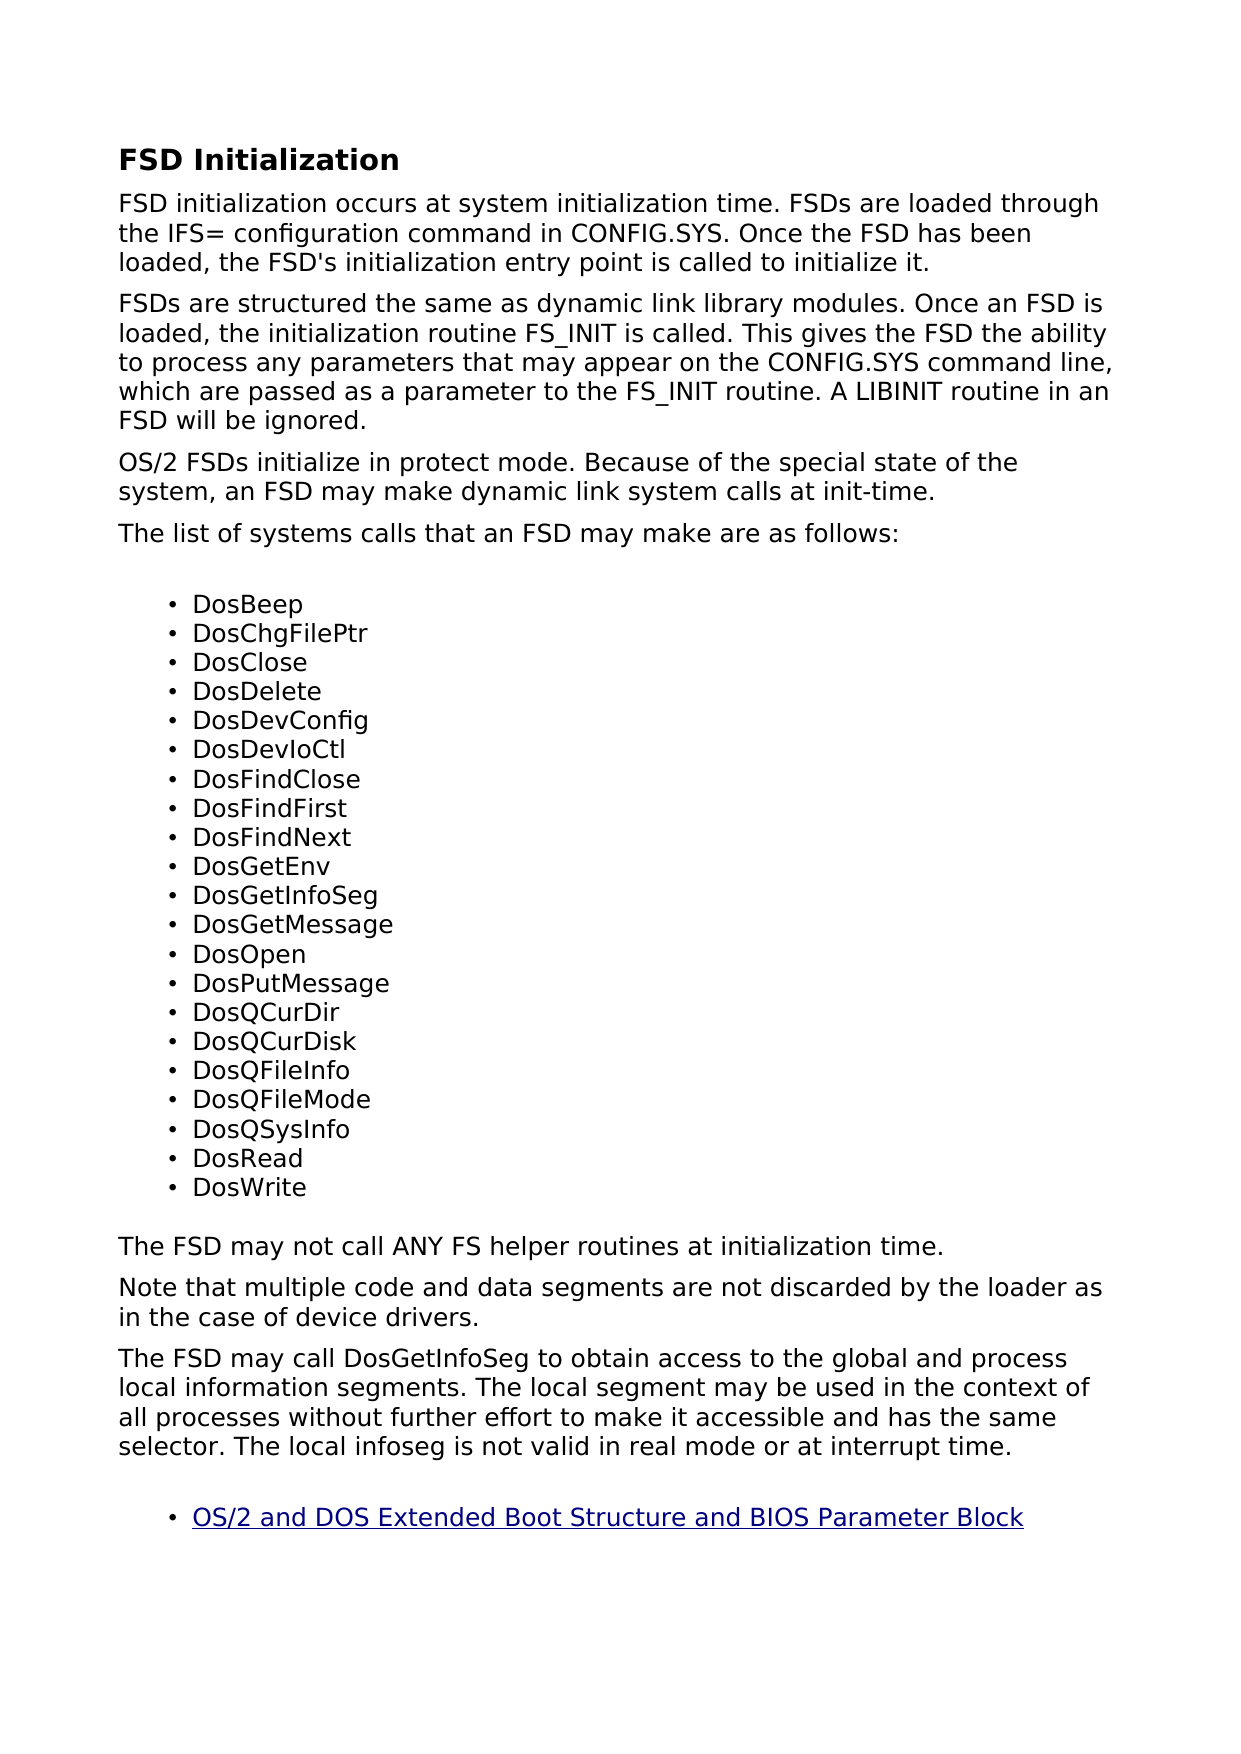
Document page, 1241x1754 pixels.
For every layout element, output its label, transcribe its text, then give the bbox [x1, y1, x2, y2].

list DosRead [177, 1144, 1122, 1173]
list DosQSysInfo [177, 1115, 1122, 1144]
text FSD initialization occurs at system initialization time. FSDs are loaded through the IFS= configuration command in CONFIG.SYS. Once the FSD has been loaded, the FSD's initialization entry point is called to initialize it. [118, 189, 1122, 277]
list DosOpen [177, 940, 1122, 969]
list DosClose [177, 648, 1122, 677]
list DosPutMessage [177, 969, 1122, 998]
text The list of systems calls that an FSD may make are as follows: [118, 519, 1122, 548]
list DosQCurDir [177, 998, 1122, 1027]
list DosFindFirst [177, 794, 1122, 823]
list DosFindNext [177, 823, 1122, 852]
list OS/2 and DOS Extended Boot Structure and BIOS Parameter Block [177, 1503, 1122, 1532]
list DosChgFilePtr [177, 619, 1122, 648]
list DosGetMessage [177, 911, 1122, 940]
list DosGetInfoSeg [177, 882, 1122, 911]
list DosQCurDisk [177, 1027, 1122, 1057]
text OS/2 FSDs initialize in protect mode. Because of the special state of the system, an FSD may make dynamic link system calls at init-time. [118, 448, 1122, 506]
list DosWrite [177, 1173, 1122, 1202]
list DosQFileInfo [177, 1057, 1122, 1086]
list DosDelete [177, 677, 1122, 707]
text FSDs are structured the same as dynamic link library modules. Once an FSD is loaded, the initialization routine FS_INIT is called. This gives the FSD the ability to process any parameters that may appear on the CONFIG.SYS command line, which are passed as a parameter to the FS_INIT routine. A LIBINIT routine in an FSD will be ignored. [118, 289, 1122, 435]
text The FSD may not call ANY FS helper routines at initialization time. [118, 1232, 1122, 1261]
text The FSD may call DosGetInfoSeg to obtain access to the global and process local information segments. The local segment may be used in the context of all processes without further effort to make it accessible and has the same selector. The local infoseg is not valid in real mode or at interrupt time. [118, 1344, 1122, 1461]
text Note that multiple code and data segments are not discarded by the loader as in the case of device drivers. [118, 1273, 1122, 1332]
list DosGetEnv [177, 852, 1122, 882]
list DosDevConfig [177, 707, 1122, 736]
list DosFindClose [177, 765, 1122, 794]
list DosDevIoCtl [177, 736, 1122, 765]
list DosQFileMode [177, 1086, 1122, 1115]
subtitle FSD Initialization [118, 143, 1122, 177]
list DosBeep [177, 590, 1122, 619]
